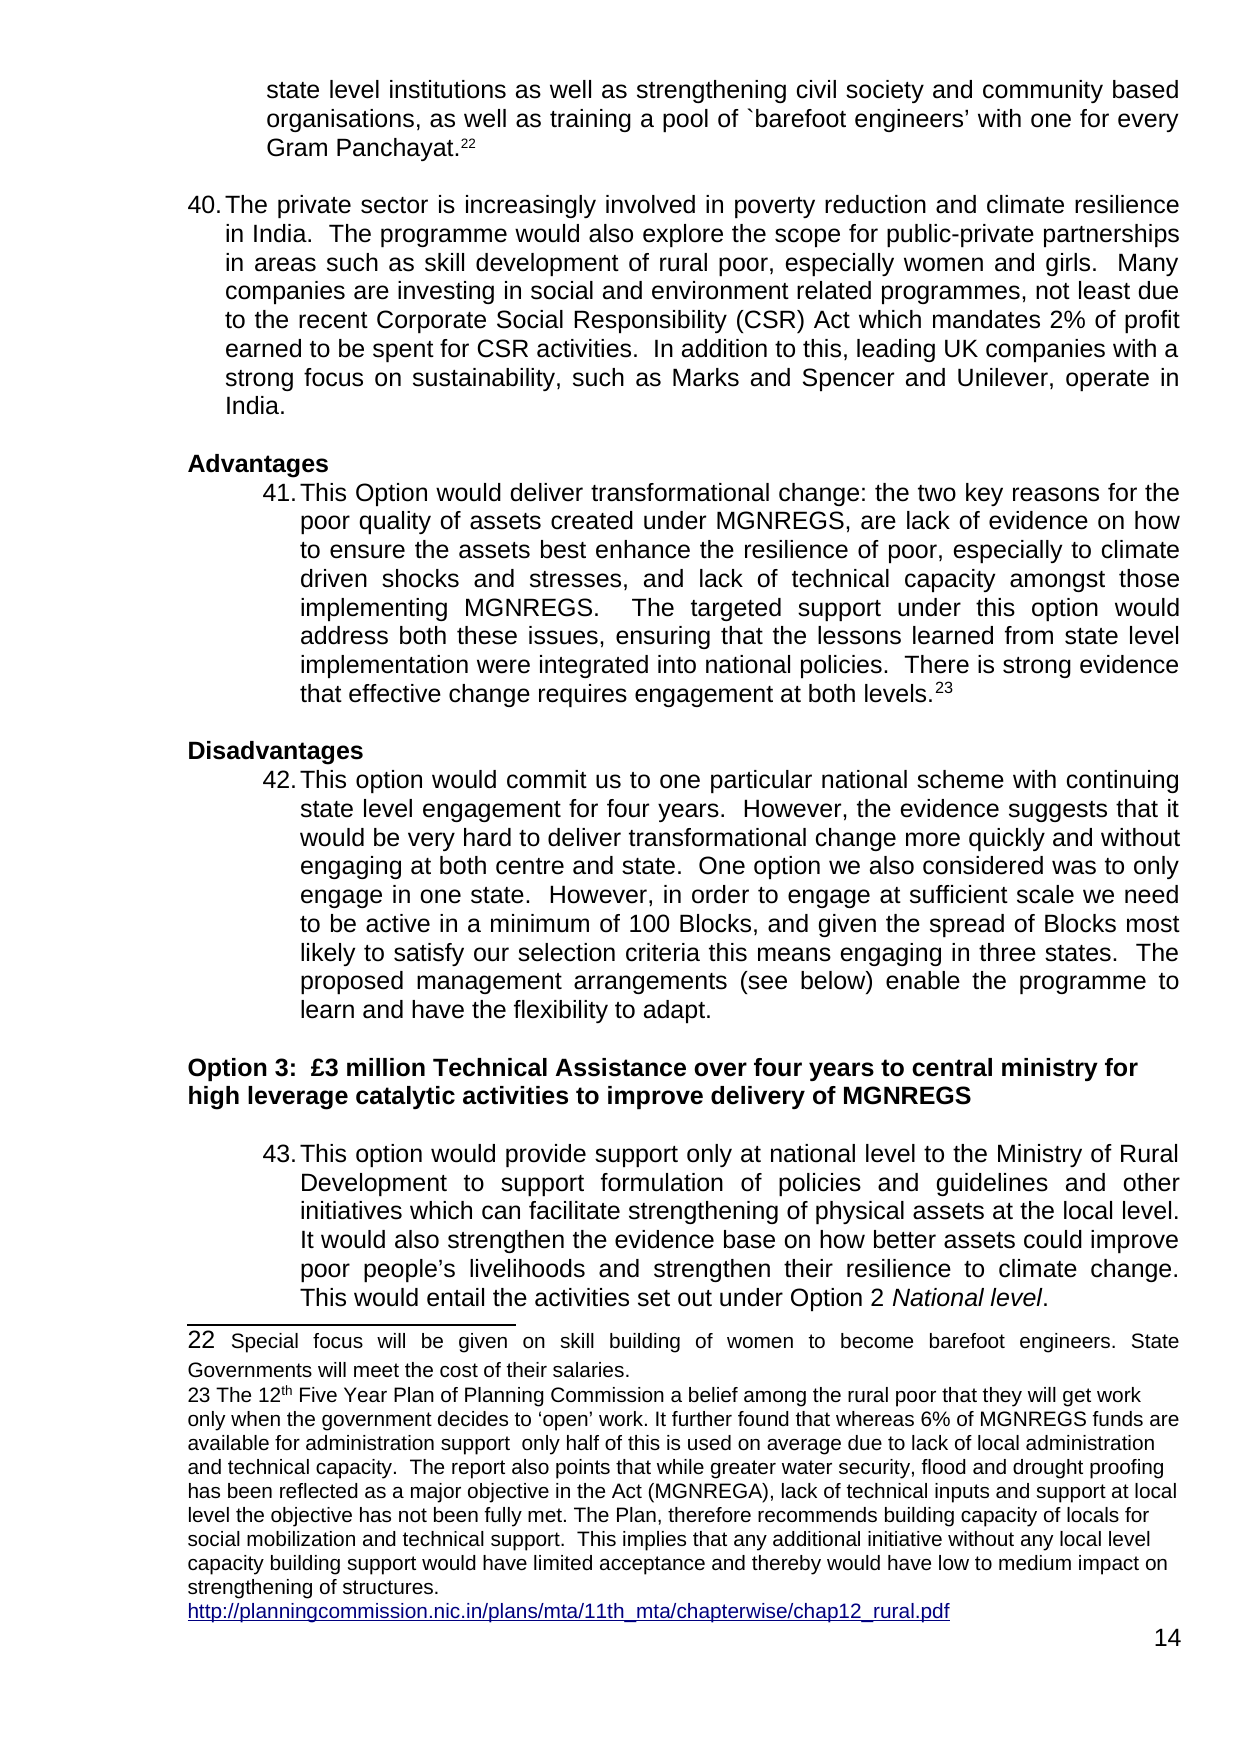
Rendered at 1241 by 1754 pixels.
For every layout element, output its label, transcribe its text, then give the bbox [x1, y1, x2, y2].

text Advantages [187, 449, 1181, 477]
list state level institutions as well as strengthening civil society and community based organisations, as well as training a pool of `barefoot engineers’ with one for every Gram Panchayat. [228, 75, 1181, 161]
list The 12th Five Year Plan of Planning Commission a belief among the rural poor that they will get work only when the government decides to ‘open’ work. It further found that whereas 6% of MGNREGS funds are available for administration support only half of this is used on average due to lack of local administration and technical capacity. The report also points that while greater water security, flood and drought proofing has been reflected as a major objective in the Act (MGNREGA), lack of technical inputs and support at local level the objective has not been fully met. The Plan, therefore recommends building capacity of locals for social mobilization and technical support. This implies that any additional initiative without any local level capacity building support would have limited acceptance and thereby would have low to medium impact on strengthening of structures. http://planningcommission.nic.in/plans/mta/11th_mta/chapterwise/chap12_rural.pdf [187, 1383, 1181, 1623]
list Special focus will be given on skill building of women to become barefoot engineers. State Governments will meet the cost of their salaries. [187, 1326, 1181, 1383]
list This option would commit us to one particular national scheme with continuing state level engagement for four years. However, the evidence suggests that it would be very hard to deliver transformational change more quickly and without engaging at both centre and state. One option we also considered was to only engage in one state. However, in order to engage at sufficient scale we need to be active in a minimum of 100 Blocks, and given the spread of Blocks most likely to satisfy our selection criteria this means engaging in three states. The proposed management arrangements (see below) enable the programme to learn and have the flexibility to adapt. [262, 765, 1181, 1024]
list The private sector is increasingly involved in poverty reduction and climate resilience in India. The programme would also explore the scope for public-private partnerships in areas such as skill development of rural poor, especially women and girls. Many companies are investing in social and environment related programmes, not least due to the recent Corporate Social Responsibility (CSR) Act which mandates 2% of profit earned to be spent for CSR activities. In addition to this, leading UK companies with a strong focus on sustainability, such as Marks and Spencer and Unilever, operate in India. [187, 190, 1181, 420]
text Disadvantages [187, 736, 1181, 765]
text Option 3: £3 million Technical Assistance over four years to central ministry for high leverage catalytic activities to improve delivery of MGNREGS [187, 1052, 1181, 1110]
list This option would provide support only at national level to the Ministry of Rural Development to support formulation of policies and guidelines and other initiatives which can facilitate strengthening of physical assets at the local level. It would also strengthen the evidence base on how better assets could improve poor people’s livelihoods and strengthen their resilience to climate change. This would entail the activities set out under Option 2 National level. [262, 1139, 1181, 1311]
list This Option would deliver transformational change: the two key reasons for the poor quality of assets created under MGNREGS, are lack of evidence on how to ensure the assets best enhance the resilience of poor, especially to climate driven shocks and stresses, and lack of technical capacity amongst those implementing MGNREGS. The targeted support under this option would address both these issues, ensuring that the lessons learned from state level implementation were integrated into national policies. There is strong evidence that effective change requires engagement at both levels. [262, 477, 1181, 707]
